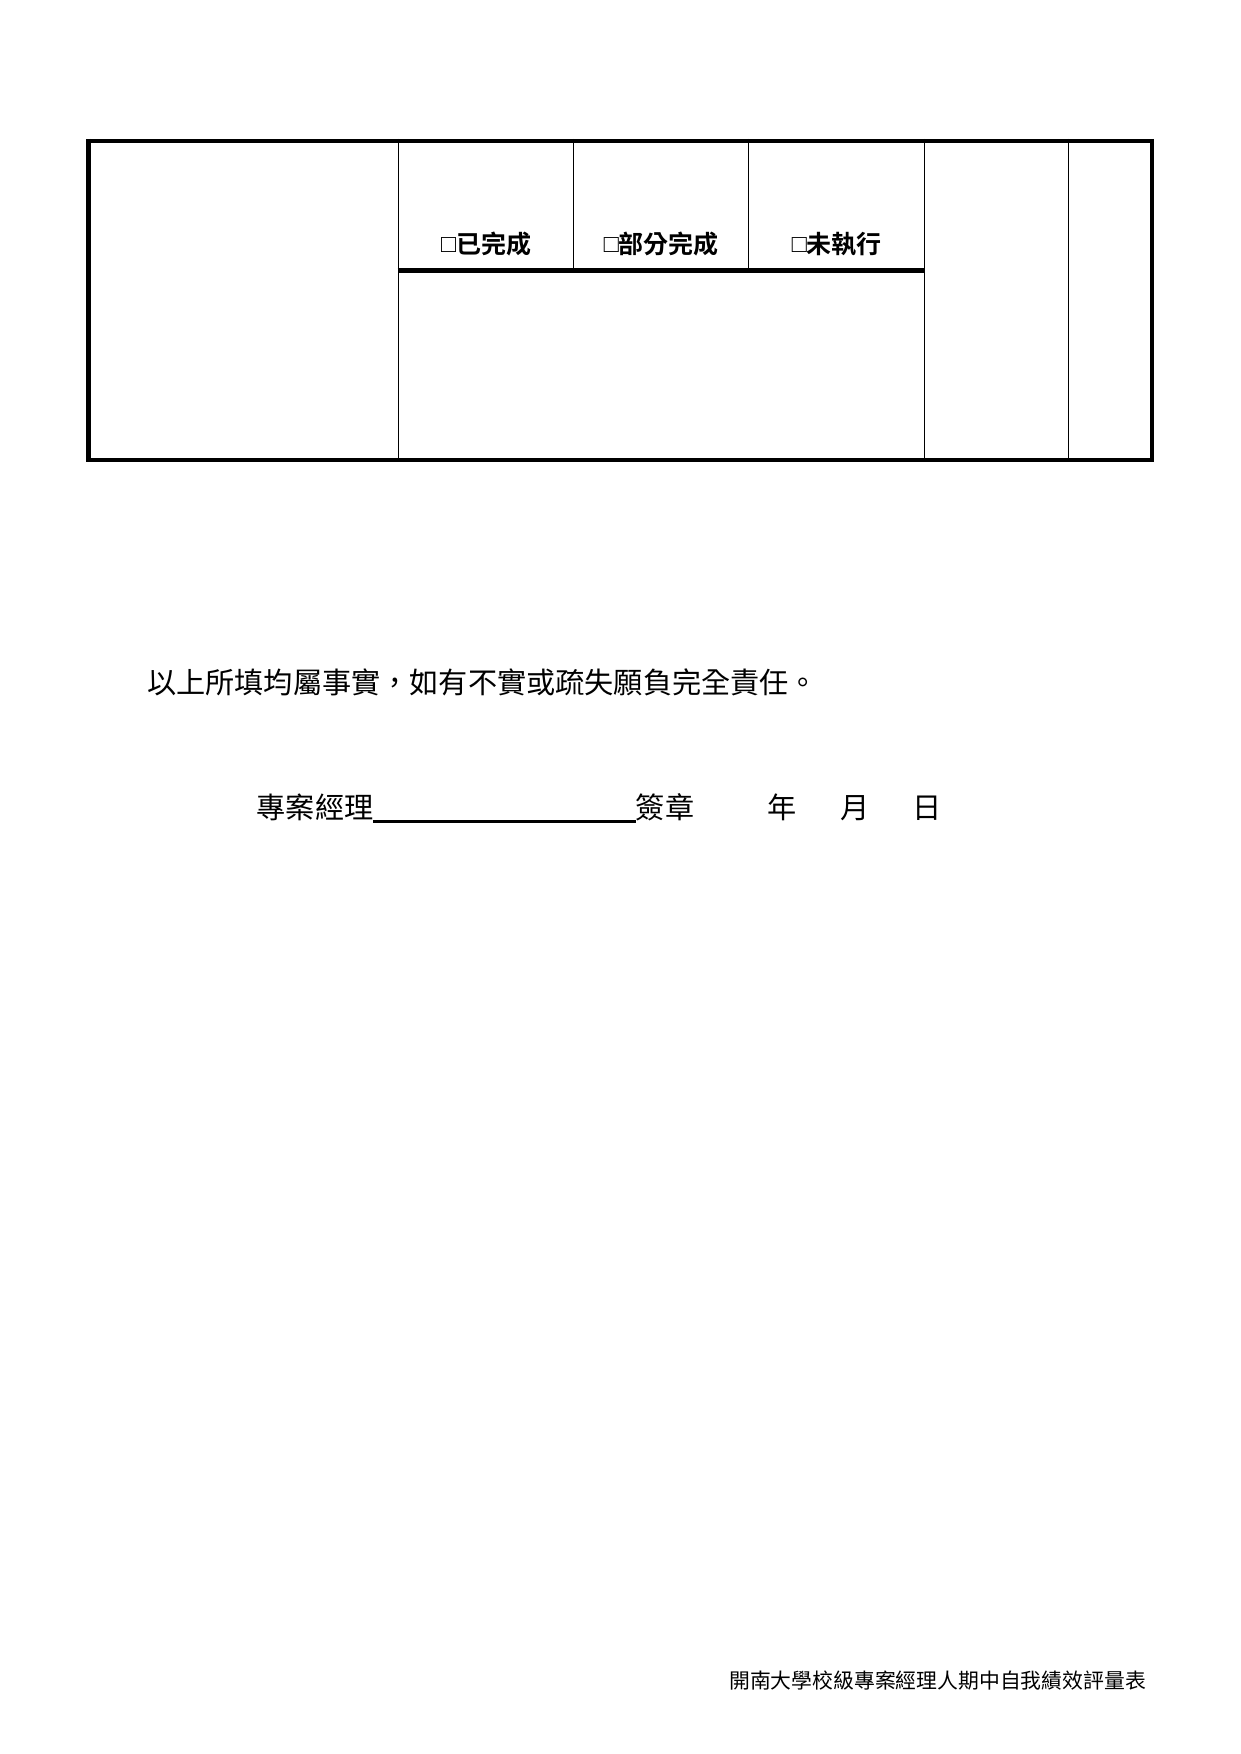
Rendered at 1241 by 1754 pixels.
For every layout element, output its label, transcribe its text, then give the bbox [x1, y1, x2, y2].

table_cell [399, 273, 924, 457]
text 專案經理 簽章 年 月 日 [89, 764, 1152, 826]
table_cell □已完成 [399, 143, 573, 268]
table_cell [91, 143, 398, 457]
table_cell □部分完成 [574, 143, 748, 268]
table_cell [925, 143, 1068, 457]
table_cell [1069, 143, 1150, 457]
table_cell □未執行 [749, 143, 924, 268]
text 以上所填均屬事實，如有不實或疏失願負完全責任。 [89, 639, 1152, 701]
